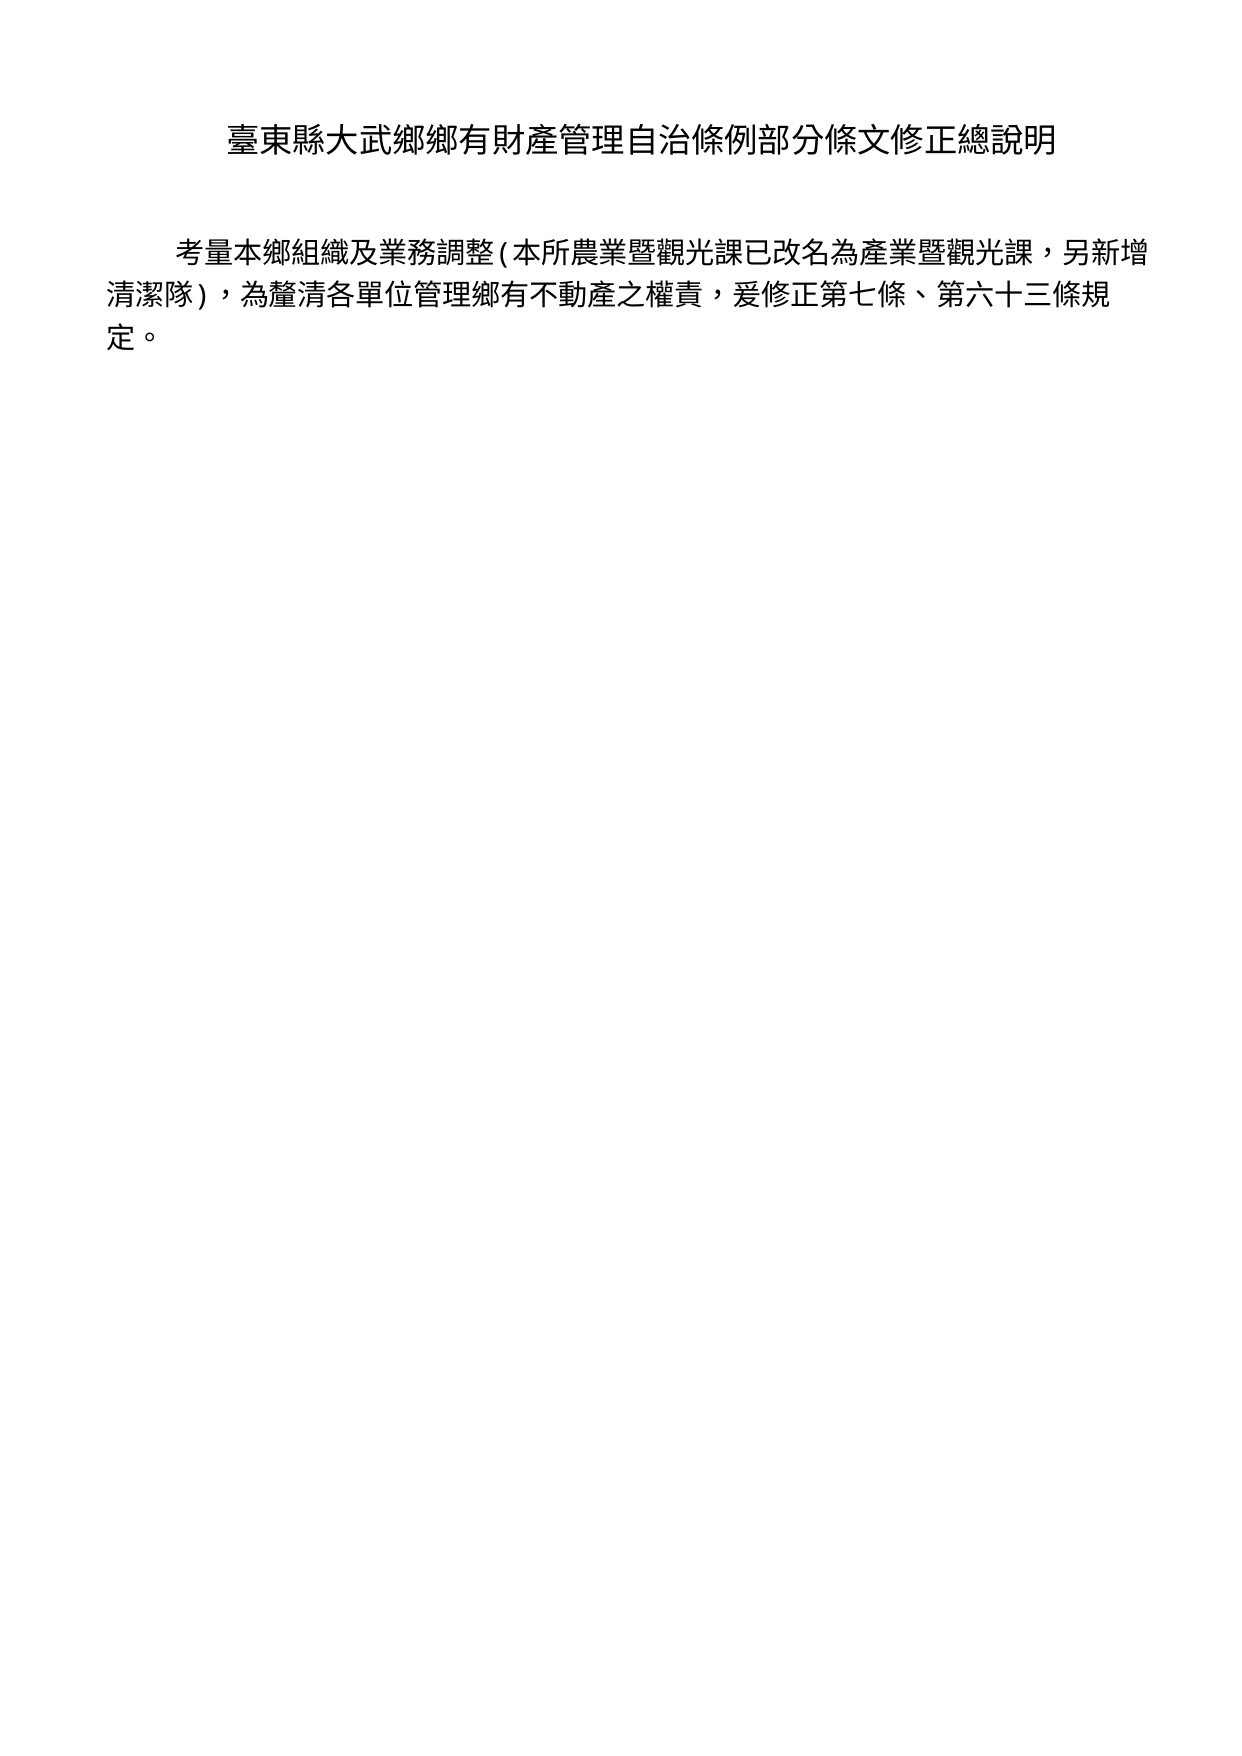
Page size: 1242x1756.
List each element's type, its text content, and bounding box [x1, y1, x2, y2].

text 臺東縣大武鄉鄉有財產管理自治條例部分條文修正總說明 [118, 119, 1164, 161]
text 考量本鄉組織及業務調整(本所農業暨觀光課已改名為產業暨觀光課，另新增清潔隊)，為釐清各單位管理鄉有不動產之權責，爰修正第七條、第六十三條規定。 [106, 229, 1164, 357]
